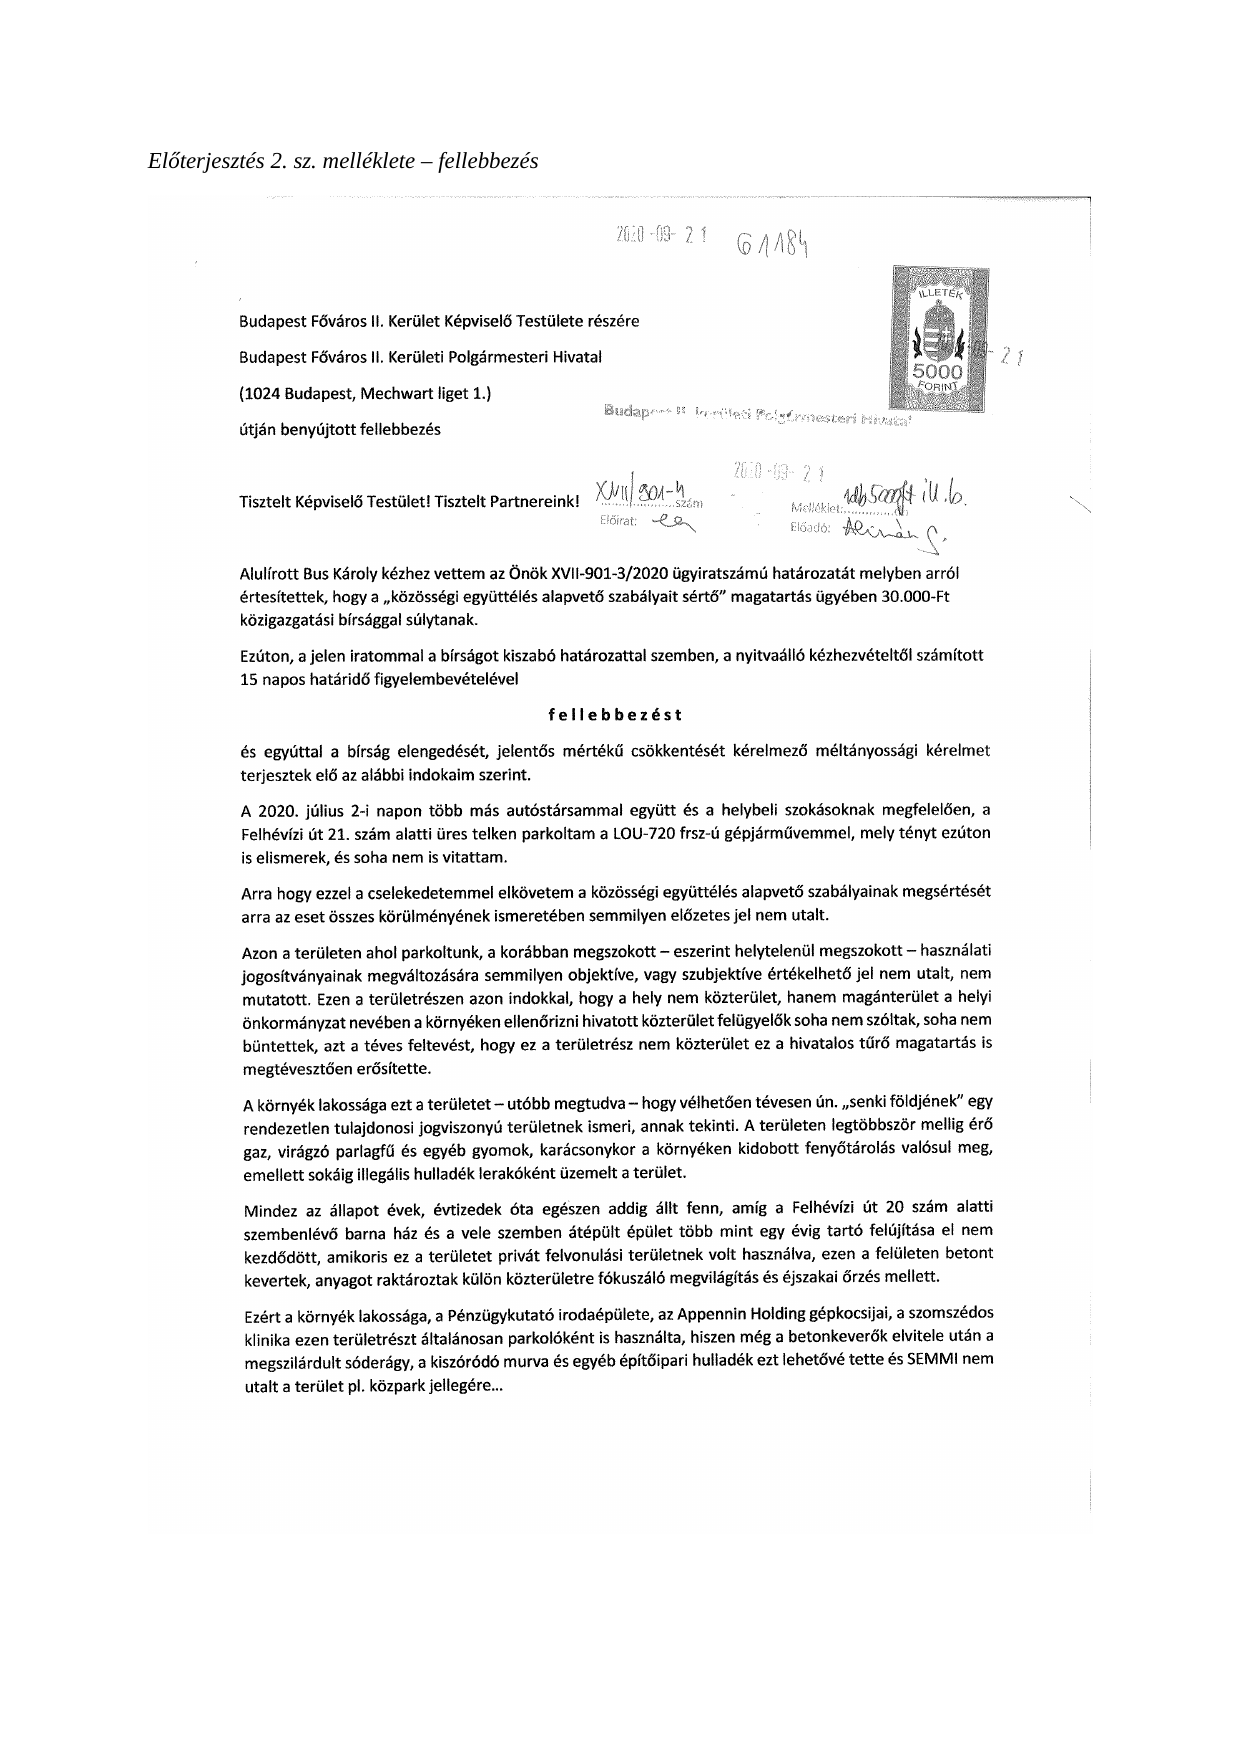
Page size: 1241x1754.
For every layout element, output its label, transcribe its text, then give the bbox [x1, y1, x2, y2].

text Előterjesztés 2. sz. melléklete – fellebbezés [148, 148, 1093, 195]
